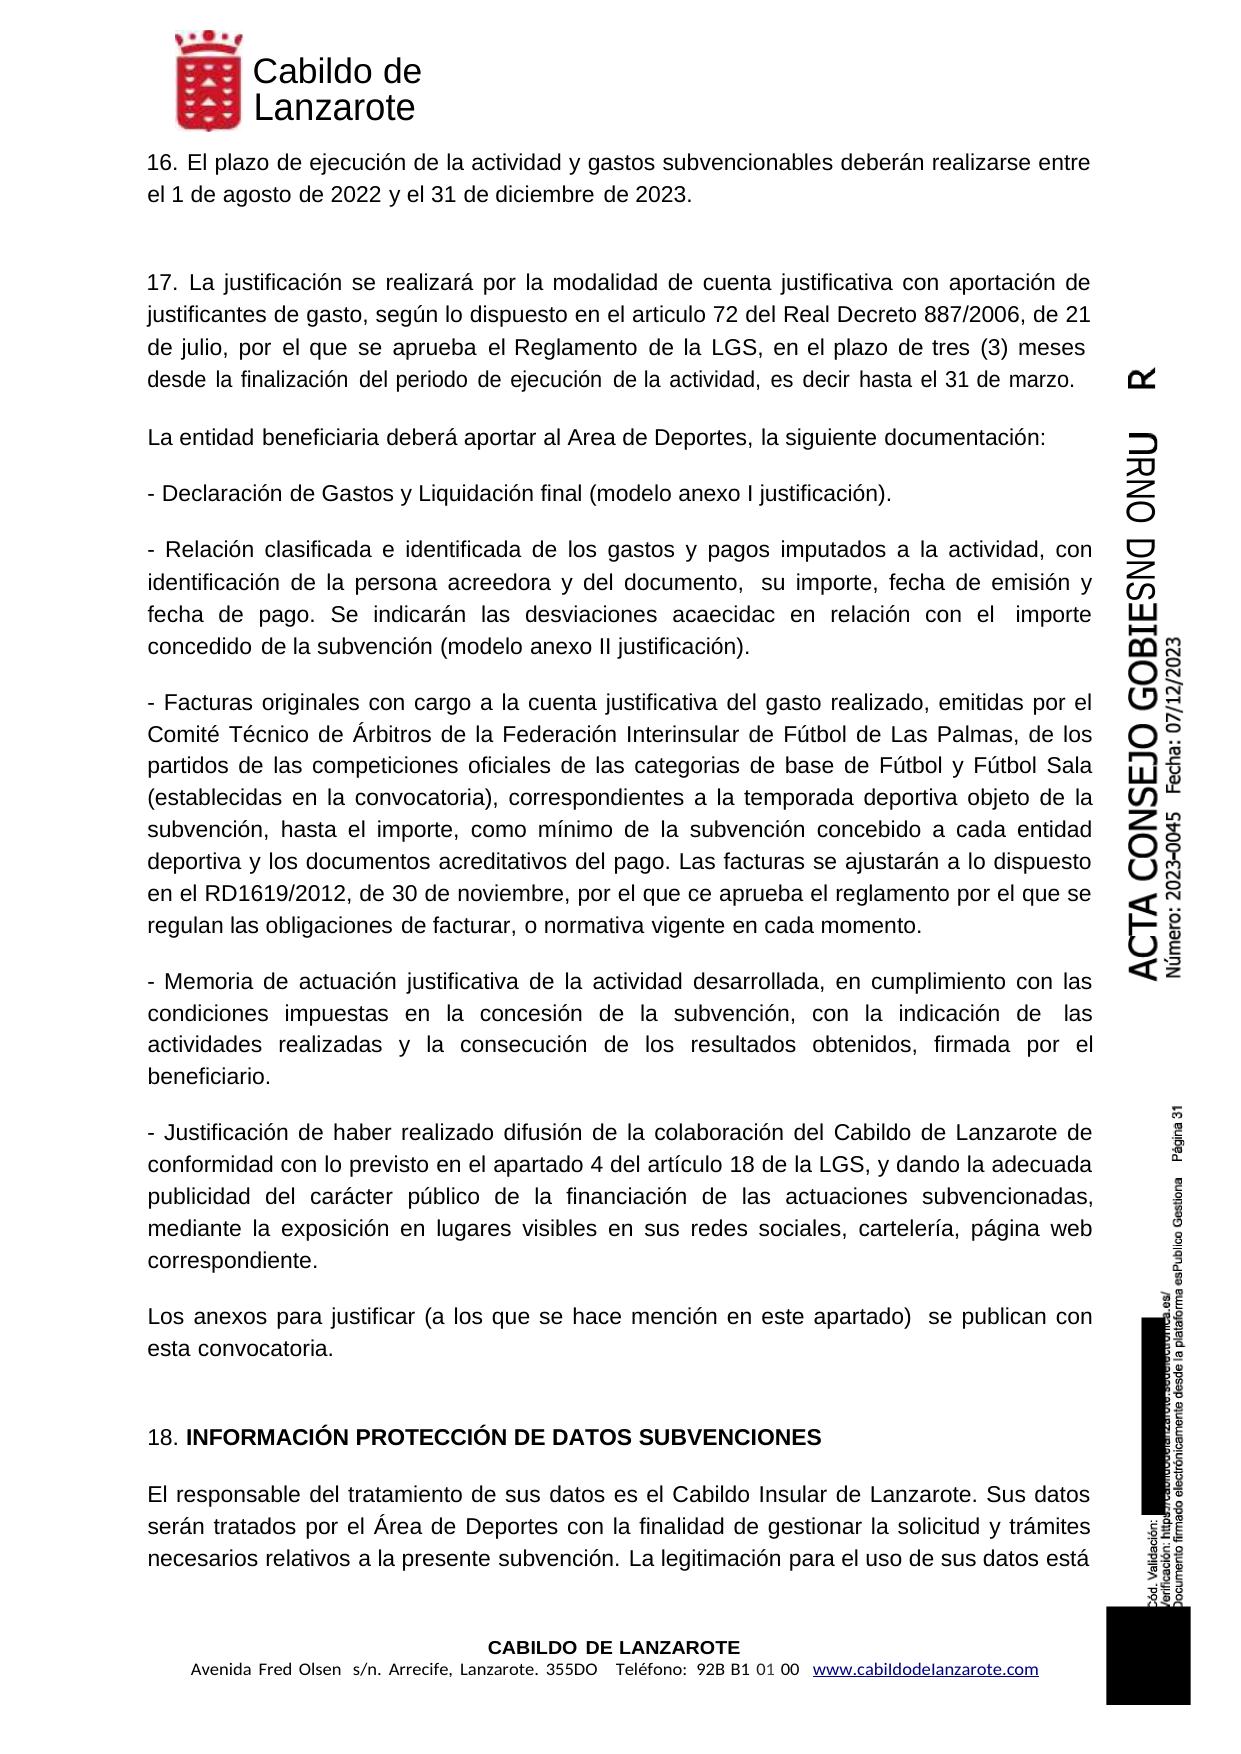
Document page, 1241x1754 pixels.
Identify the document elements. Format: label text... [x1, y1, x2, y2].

text El responsable del tratamiento de sus datos es el Cabildo Insular de Lanzarote. Sus datos serán tratados por el Área de Deportes con la finalidad de gestionar la solicitud y trámites necesarios relativos a la presente subvención. La legitimación para el uso de sus datos está [147, 1481, 1092, 1571]
picture [175, 30, 243, 132]
text RNO DNS [1118, 506, 1165, 604]
picture [1171, 1106, 1185, 1161]
list Justificación de haber realizado difusión de la colaboración del Cabildo de Lanzarote de conformidad con lo previsto en el apartado 4 del artículo 18 de la LGS, y dando la adecuada publicidad del carácter público de la financiación de las actuaciones subvencionadas, mediante la exposición en lugares visibles en sus redes sociales, cartelería, página web correspondiente. [147, 1119, 1094, 1273]
picture [1106, 1178, 1191, 1705]
text RNO DNS [1129, 506, 1151, 519]
list Relación clasificada e identificada de los gastos y pagos imputados a la actividad, con identificación de la persona acreedora y del documento, su importe, fecha de emisión y fecha de pago. Se indicarán las desviaciones acaecidac en relación con el importe concedido de la subvención (modelo anexo II justificación). [147, 536, 1093, 659]
list INFORMACIÓN PROTECCIÓN DE DATOS SUBVENCIONES [147, 1423, 1106, 1450]
list El plazo de ejecución de la actividad y gastos subvencionables deberán realizarse entre el 1 de agosto de 2022 y el 31 de diciembre de 2023. [146, 149, 1092, 207]
list La justificación se realizará por la modalidad de cuenta justificativa con aportación de justificantes de gasto, según lo dispuesto en el articulo 72 del Real Decreto 887/2006, de 21 de julio, por el que se aprueba el Reglamento de la LGS, en el plazo de tres (3) meses [146, 269, 1092, 360]
text Los anexos para justificar (a los que se hace mención en este apartado) se publican con esta convocatoria. [147, 1303, 1093, 1362]
text desde la finalización del periodo de ejecución de la actividad, es decir hasta el 31 de marzo. La entidad beneficiaria deberá aportar al Area de Deportes, la siguiente documentación: [147, 366, 1156, 450]
picture [1128, 603, 1184, 982]
picture [1128, 367, 1156, 389]
list Memoria de actuación justificativa de la actividad desarrollada, en cumplimiento con las condiciones impuestas en la concesión de la subvención, con la indicación de las actividades realizadas y la consecución de los resultados obtenidos, firmada por el beneficiario. [147, 968, 1093, 1090]
list Facturas originales con cargo a la cuenta justificativa del gasto realizado, emitidas por el Comité Técnico de Árbitros de la Federación Interinsular de Fútbol de Las Palmas, de los partidos de las competiciones oficiales de las categorias de base de Fútbol y Fútbol Sala (establecidas en la convocatoria), correspondientes a la temporada deportiva objeto de la subvención, hasta el importe, como mínimo de la subvención concebido a cada entidad deportiva y los documentos acreditativos del pago. Las facturas se ajustarán a lo dispuesto en el RD1619/2012, de 30 de noviembre, por el que ce aprueba el reglamento por el que se regulan las obligaciones de facturar, o normativa vigente en cada momento. [147, 689, 1093, 938]
text RNO DNS [1118, 457, 1165, 479]
list Declaración de Gastos y Liquidación final (modelo anexo I justificación). [147, 479, 1203, 506]
picture [1129, 433, 1158, 454]
